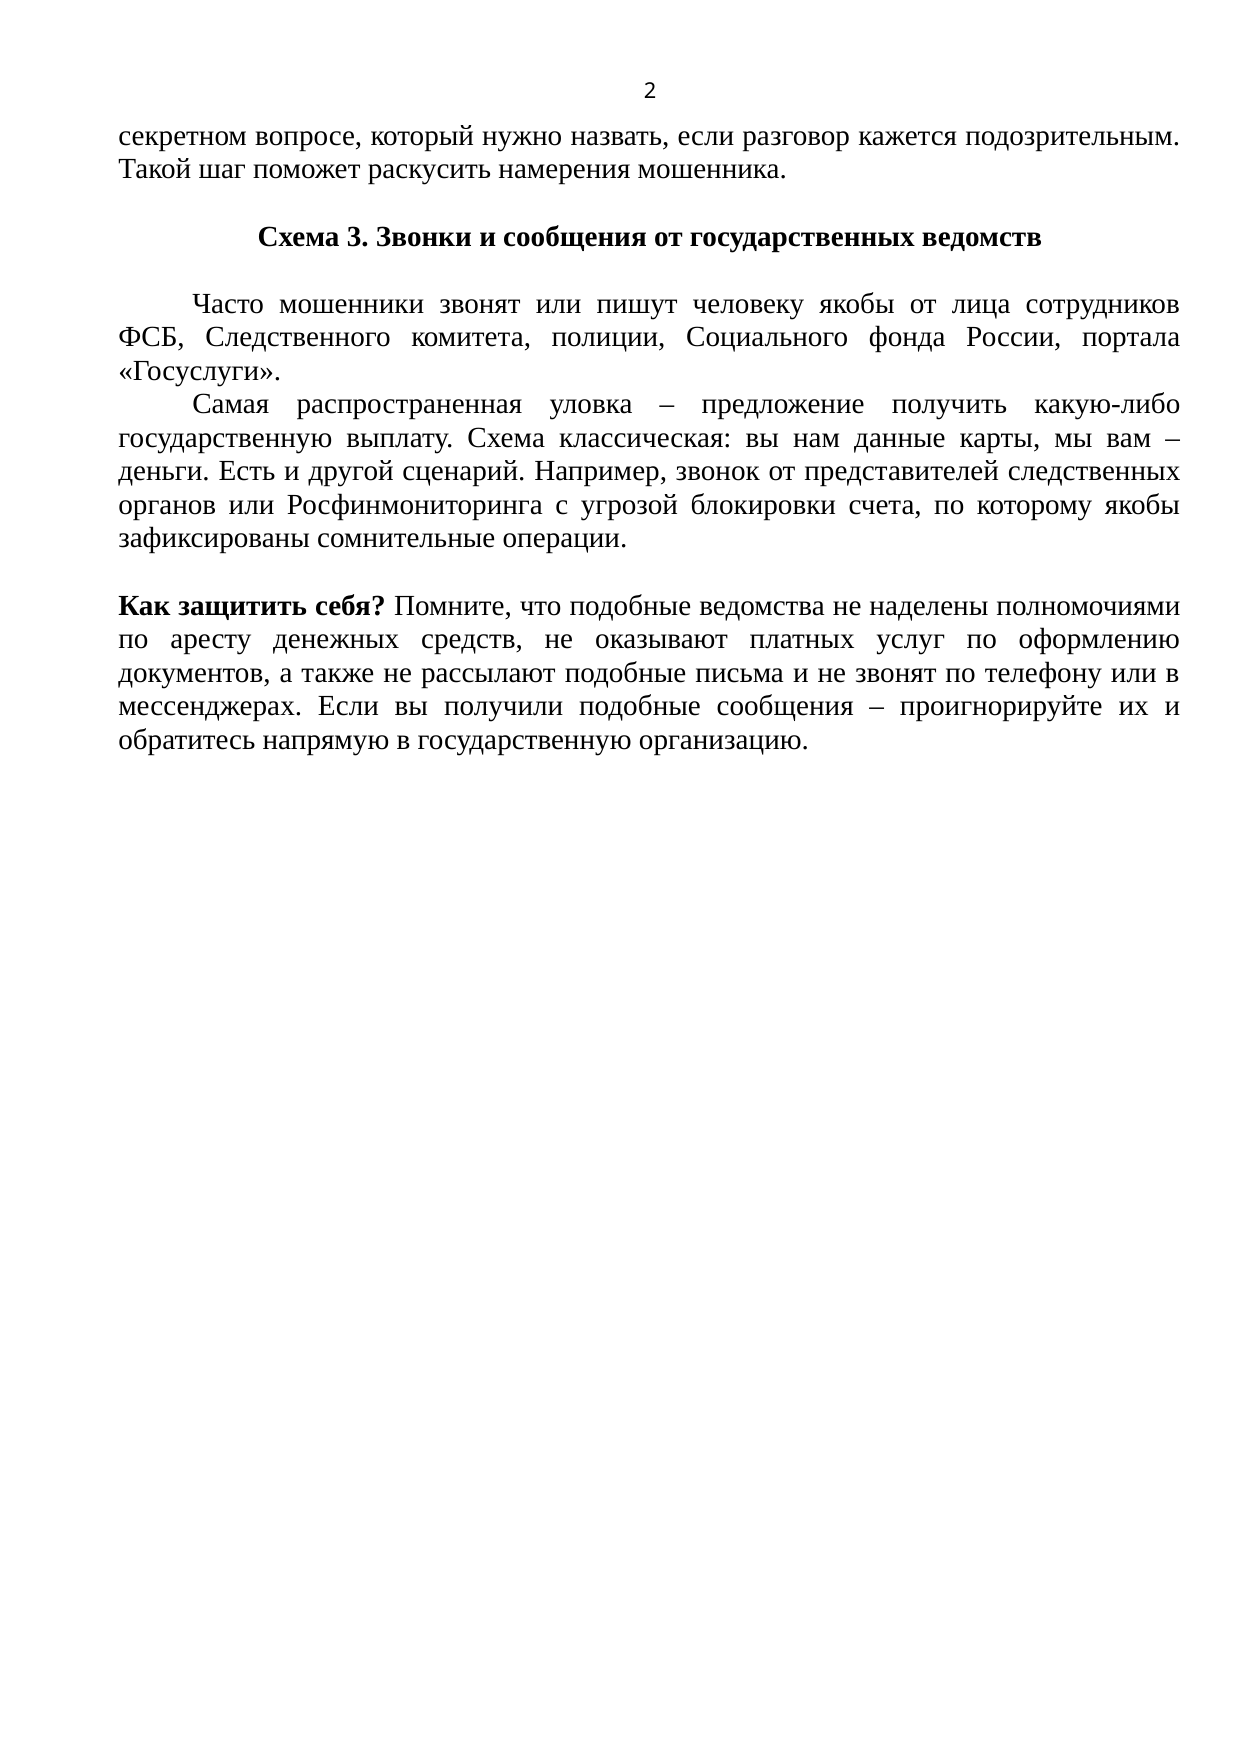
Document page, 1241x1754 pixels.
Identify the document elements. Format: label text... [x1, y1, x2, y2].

subtitle Схема 3. Звонки и сообщения от государственных ведомств [118, 219, 1181, 252]
text Самая распространенная уловка – предложение получить какую-либо государственную выплату. Схема классическая: вы нам данные карты, мы вам – деньги. Есть и другой сценарий. Например, звонок от представителей следственных органов или Росфинмониторинга с угрозой блокировки счета, по которому якобы зафиксированы сомнительные операции. [118, 386, 1181, 554]
text Как защитить себя? Помните, что подобные ведомства не наделены полномочиями по аресту денежных средств, не оказывают платных услуг по оформлению документов, а также не рассылают подобные письма и не звонят по телефону или в мессенджерах. Если вы получили подобные сообщения – проигнорируйте их и обратитесь напрямую в государственную организацию. [118, 588, 1181, 755]
text секретном вопросе, который нужно назвать, если разговор кажется подозрительным. Такой шаг поможет раскусить намерения мошенника. [118, 118, 1181, 185]
text Часто мошенники звонят или пишут человеку якобы от лица сотрудников ФСБ, Следственного комитета, полиции, Социального фонда России, портала «Госуслуги». [118, 286, 1181, 386]
